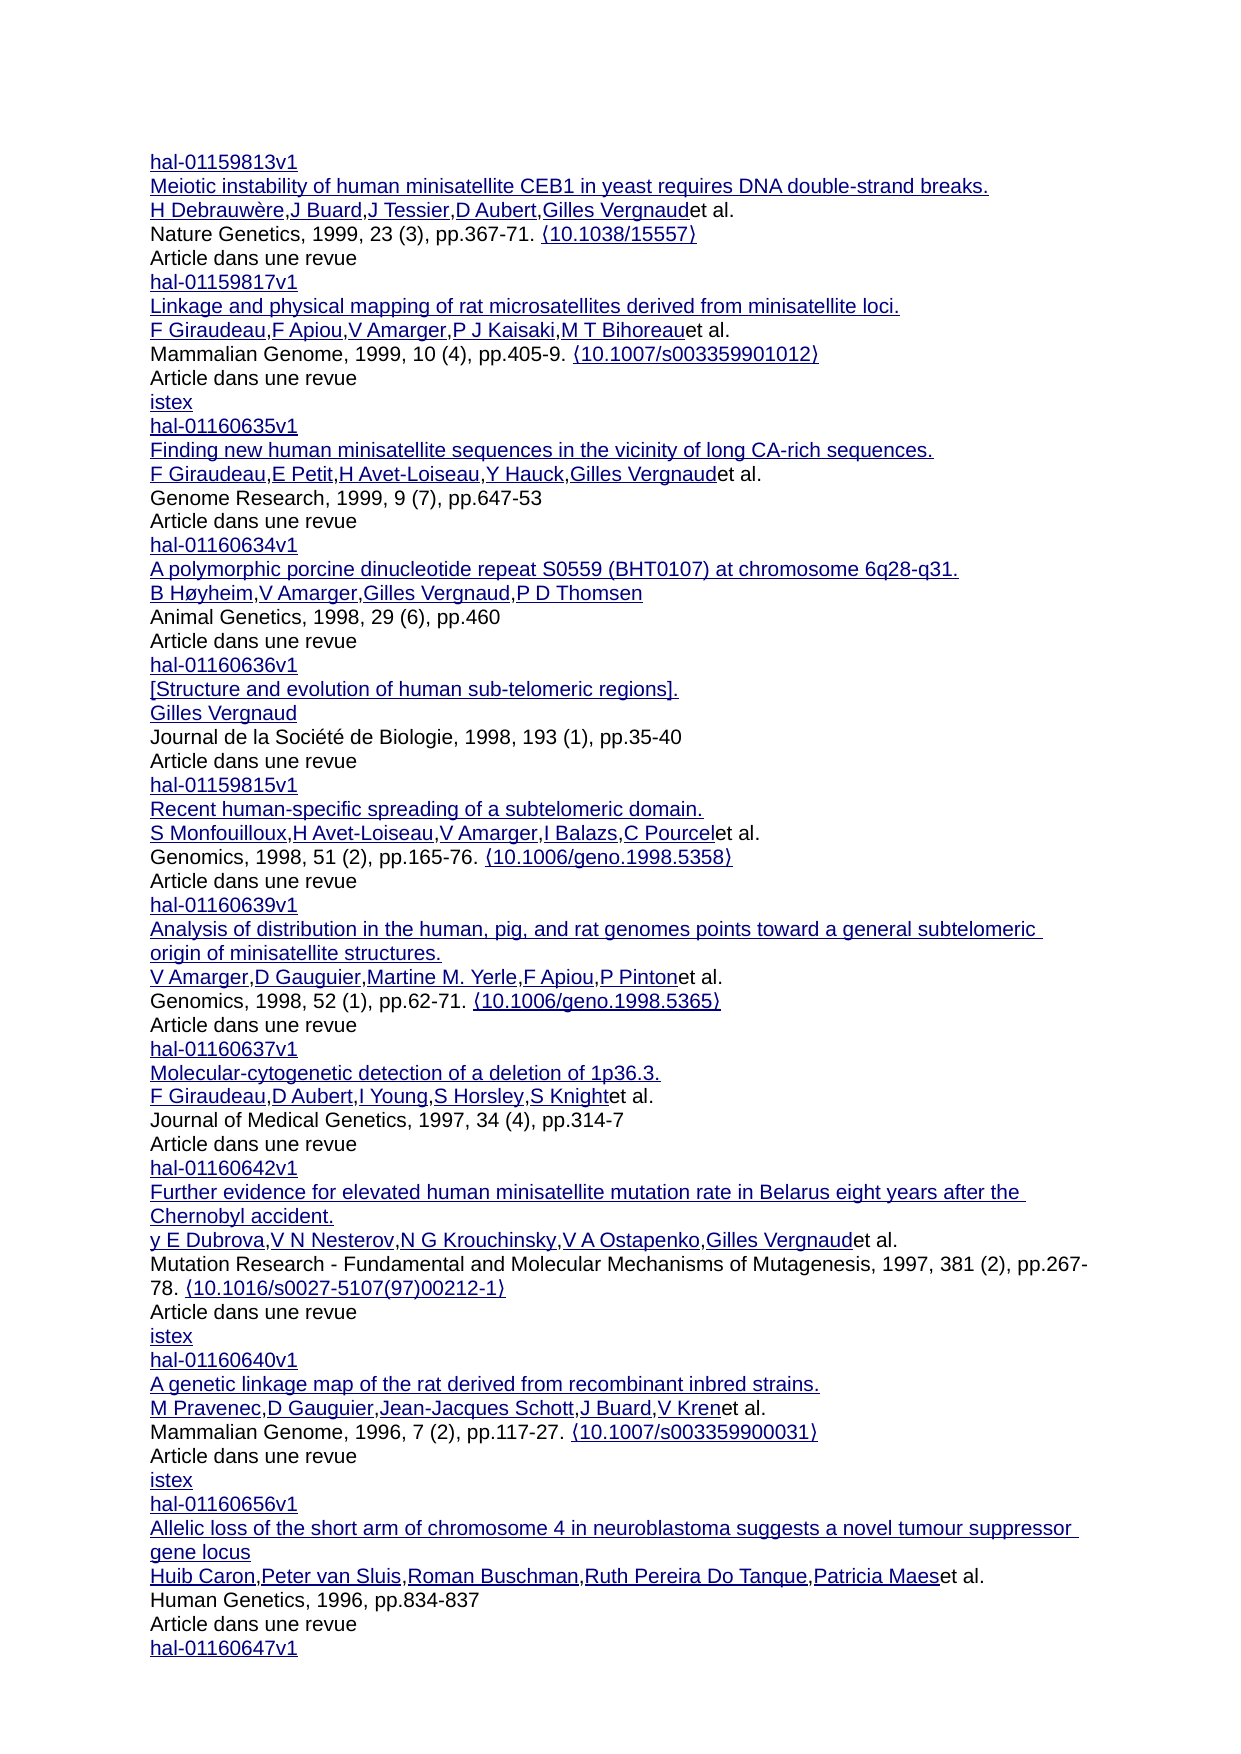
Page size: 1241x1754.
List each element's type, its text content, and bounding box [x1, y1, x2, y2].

table_cell Allelic loss of the short arm of chromosome 4 in neuroblastoma suggests a novel tumour suppressor gene locus Huib Caron,Peter van Sluis,Roman Buschman,Ruth Pereira Do Tanque,Patricia Maeset al. Human Genetics, 1996, pp.834-837 Article dans une revue hal-01160647v1 [150, 1516, 1090, 1659]
table_cell hal-01159813v1 [150, 150, 1090, 174]
table_cell Linkage and physical mapping of rat microsatellites derived from minisatellite loci. F Giraudeau,F Apiou,V Amarger,P J Kaisaki,M T Bihoreauet al. Mammalian Genome, 1999, 10 (4), pp.405-9. ⟨10.1007/s003359901012⟩ Article dans une revue istex hal-01160635v1 [150, 294, 1090, 437]
table_cell A genetic linkage map of the rat derived from recombinant inbred strains. M Pravenec,D Gauguier,Jean-Jacques Schott,J Buard,V Krenet al. Mammalian Genome, 1996, 7 (2), pp.117-27. ⟨10.1007/s003359900031⟩ Article dans une revue istex hal-01160656v1 [150, 1372, 1090, 1516]
table_cell A polymorphic porcine dinucleotide repeat S0559 (BHT0107) at chromosome 6q28-q31. B Høyheim,V Amarger,Gilles Vergnaud,P D Thomsen Animal Genetics, 1998, 29 (6), pp.460 Article dans une revue hal-01160636v1 [150, 557, 1090, 677]
table_cell Further evidence for elevated human minisatellite mutation rate in Belarus eight years after the Chernobyl accident. y E Dubrova,V N Nesterov,N G Krouchinsky,V A Ostapenko,Gilles Vergnaudet al. Mutation Research - Fundamental and Molecular Mechanisms of Mutagenesis, 1997, 381 (2), pp.267-78. ⟨10.1016/s0027-5107(97)00212-1⟩ Article dans une revue istex hal-01160640v1 [150, 1180, 1090, 1372]
table_cell [Structure and evolution of human sub-telomeric regions]. Gilles Vergnaud Journal de la Société de Biologie, 1998, 193 (1), pp.35-40 Article dans une revue hal-01159815v1 [150, 677, 1090, 797]
table_cell Meiotic instability of human minisatellite CEB1 in yeast requires DNA double-strand breaks. H Debrauwère,J Buard,J Tessier,D Aubert,Gilles Vergnaudet al. Nature Genetics, 1999, 23 (3), pp.367-71. ⟨10.1038/15557⟩ Article dans une revue hal-01159817v1 [150, 174, 1090, 294]
table_cell Finding new human minisatellite sequences in the vicinity of long CA-rich sequences. F Giraudeau,E Petit,H Avet-Loiseau,Y Hauck,Gilles Vergnaudet al. Genome Research, 1999, 9 (7), pp.647-53 Article dans une revue hal-01160634v1 [150, 438, 1090, 557]
table_cell Molecular-cytogenetic detection of a deletion of 1p36.3. F Giraudeau,D Aubert,I Young,S Horsley,S Knightet al. Journal of Medical Genetics, 1997, 34 (4), pp.314-7 Article dans une revue hal-01160642v1 [150, 1060, 1090, 1180]
table_cell Analysis of distribution in the human, pig, and rat genomes points toward a general subtelomeric origin of minisatellite structures. V Amarger,D Gauguier,Martine M. Yerle,F Apiou,P Pintonet al. Genomics, 1998, 52 (1), pp.62-71. ⟨10.1006/geno.1998.5365⟩ Article dans une revue hal-01160637v1 [150, 917, 1090, 1060]
table_cell Recent human-specific spreading of a subtelomeric domain. S Monfouilloux,H Avet-Loiseau,V Amarger,I Balazs,C Pourcelet al. Genomics, 1998, 51 (2), pp.165-76. ⟨10.1006/geno.1998.5358⟩ Article dans une revue hal-01160639v1 [150, 797, 1090, 917]
